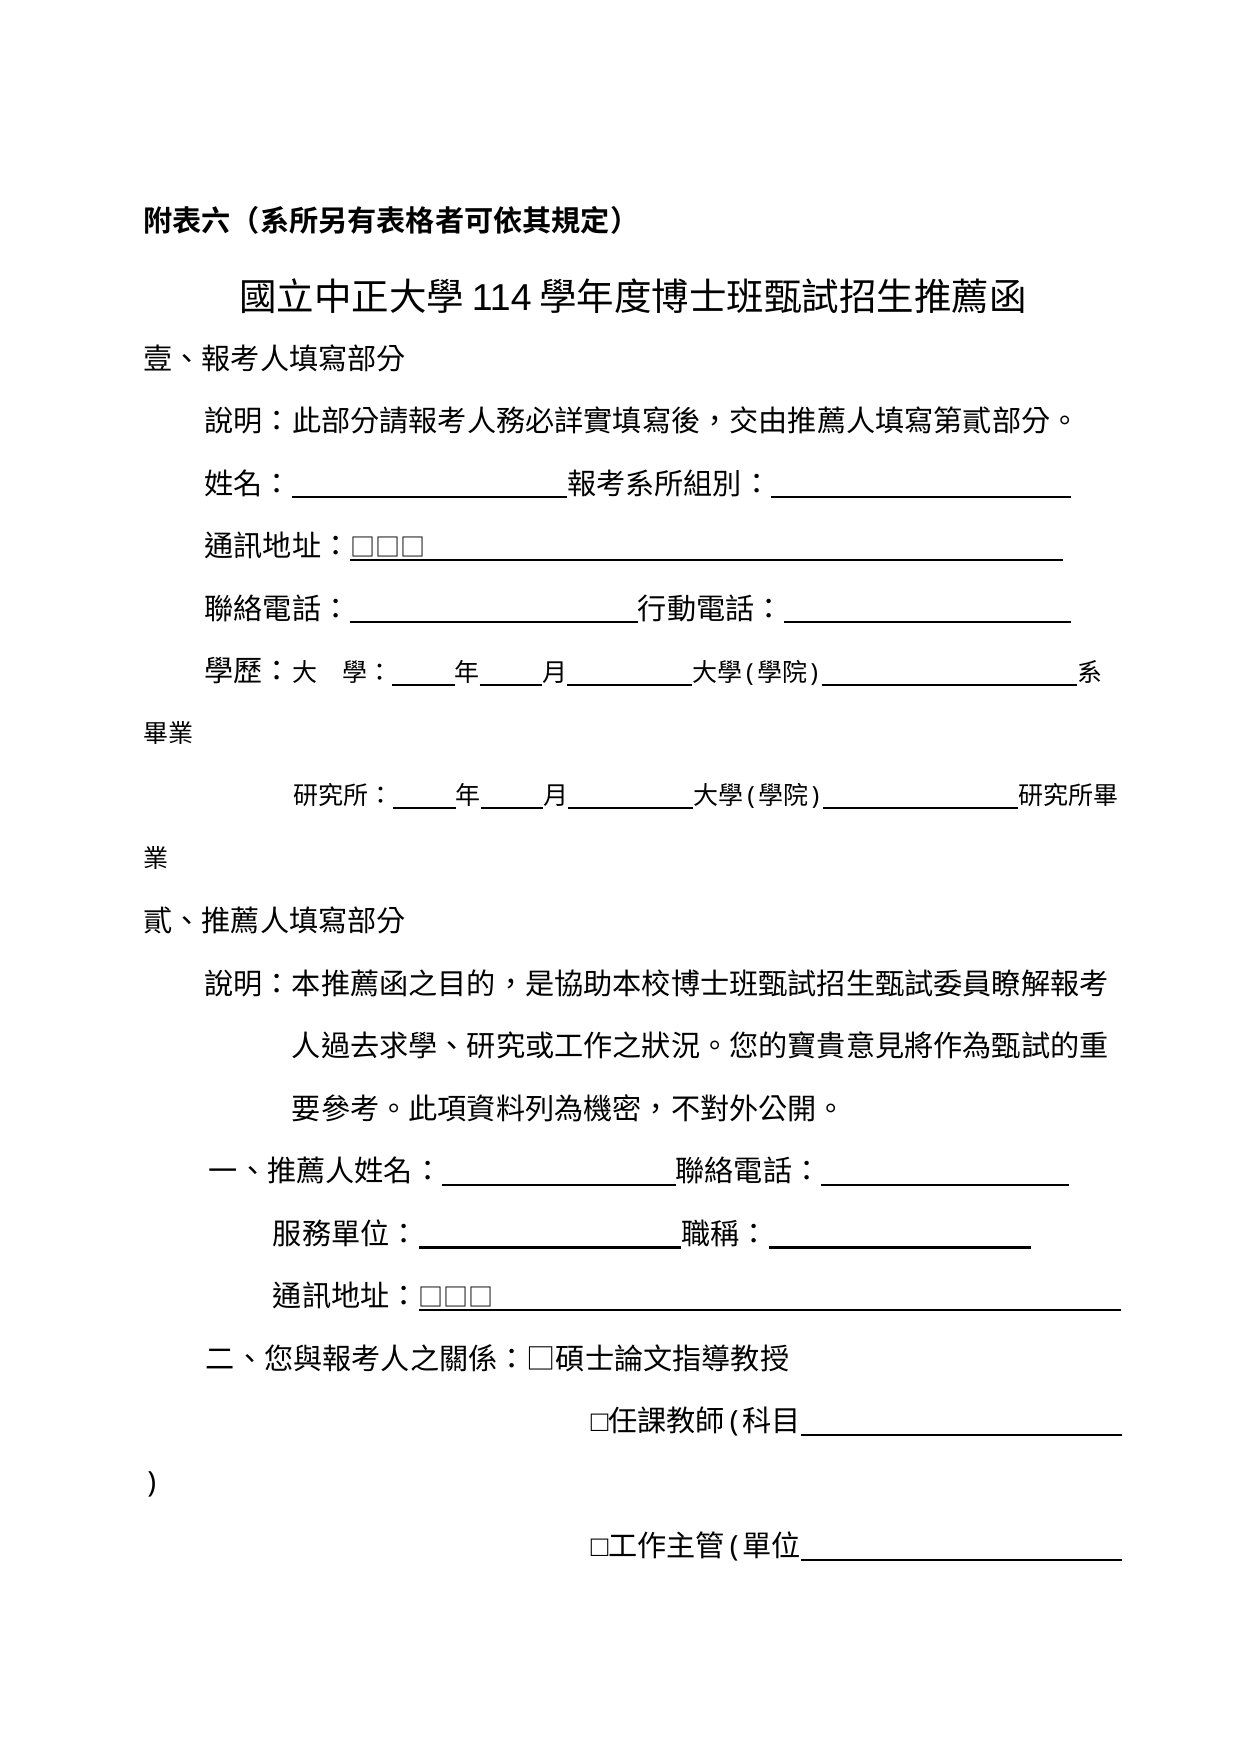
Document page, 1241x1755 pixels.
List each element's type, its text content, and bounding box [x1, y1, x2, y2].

text 一、推薦人姓名： 聯絡電話： [143, 1127, 1122, 1190]
text 附表六（系所另有表格者可依其規定） [143, 197, 1122, 240]
text 研究所： 年 月 大學(學院) 研究所畢業 [143, 752, 1122, 877]
text 聯絡電話： 行動電話： [143, 565, 1122, 627]
text 二、您與報考人之關係：□碩士論文指導教授 [143, 1315, 1122, 1377]
text 說明：本推薦函之目的，是協助本校博士班甄試招生甄試委員瞭解報考人過去求學、研究或工作之狀況。您的寶貴意見將作為甄試的重要參考。此項資料列為機密，不對外公開。 [204, 940, 1122, 1127]
text 國立中正大學114學年度博士班甄試招生推薦函 [143, 252, 1122, 315]
text 貳、推薦人填寫部分 [143, 877, 1122, 940]
text 通訊地址：□□□ [143, 1252, 1122, 1315]
text 通訊地址：□□□ [143, 502, 1122, 565]
text 服務單位： 職稱： [143, 1190, 1122, 1252]
text 學歷：大 學： 年 月 大學(學院) 系畢業 [143, 627, 1122, 752]
text □任課教師(科目 ) [143, 1377, 1122, 1502]
text 說明：此部分請報考人務必詳實填寫後，交由推薦人填寫第貳部分。 [143, 377, 1122, 440]
text □工作主管(單位 [143, 1502, 1137, 1565]
text 姓名： 報考系所組別： [143, 440, 1122, 502]
text 壹、報考人填寫部分 [143, 315, 1122, 377]
